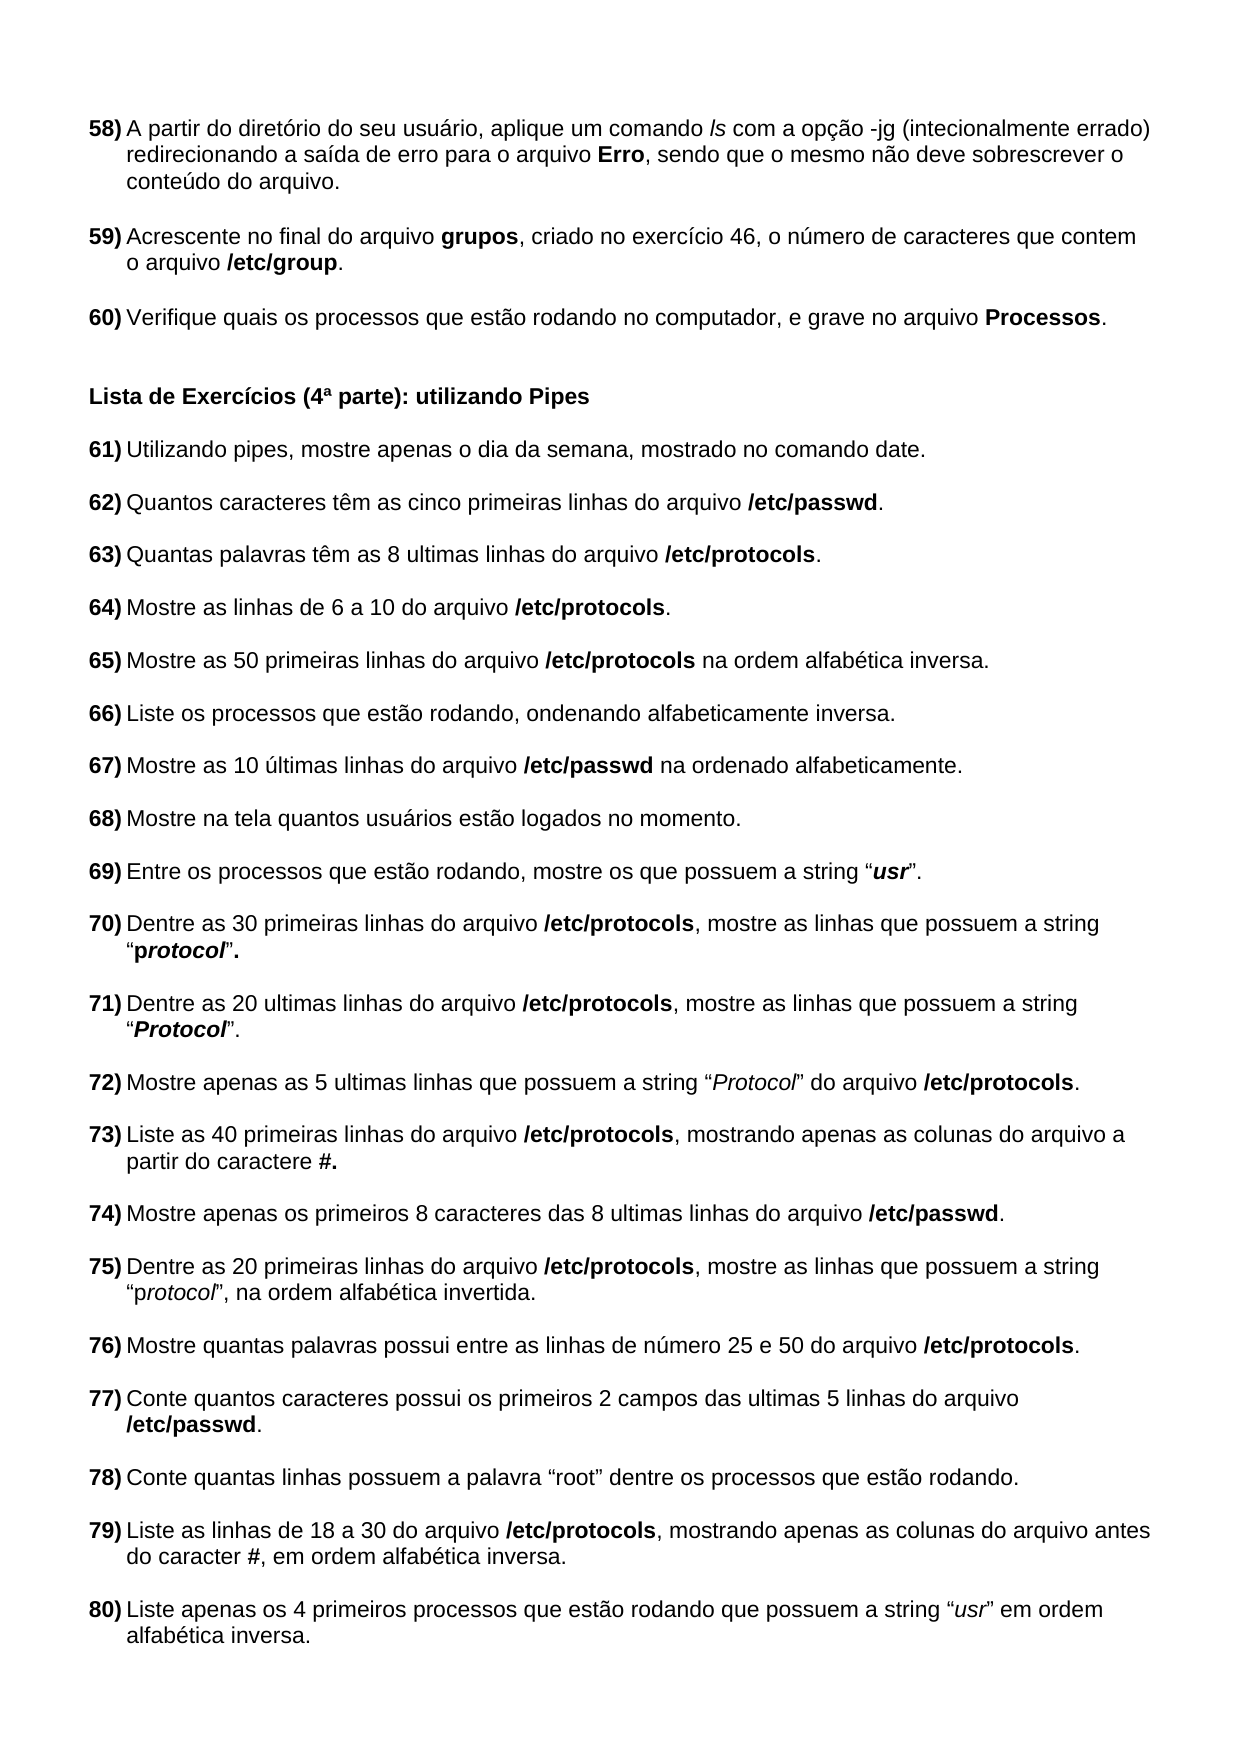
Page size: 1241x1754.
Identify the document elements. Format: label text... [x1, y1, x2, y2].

list Mostre as 10 últimas linhas do arquivo /etc/passwd na ordenado alfabeticamente. [89, 752, 1152, 779]
list Mostre apenas as 5 ultimas linhas que possuem a string “Protocol” do arquivo /etc/protocols. [89, 1068, 1152, 1095]
list Mostre as linhas de 6 a 10 do arquivo /etc/protocols. [89, 594, 1152, 621]
list Liste apenas os 4 primeiros processos que estão rodando que possuem a string “usr” em ordem alfabética inversa. [89, 1596, 1152, 1648]
list Mostre quantas palavras possui entre as linhas de número 25 e 50 do arquivo /etc/protocols. [89, 1332, 1152, 1358]
list Conte quantas linhas possuem a palavra “root” dentre os processos que estão rodando. [89, 1464, 1152, 1490]
list Acrescente no final do arquivo grupos, criado no exercício 46, o número de caracteres que contem o arquivo /etc/group. [89, 223, 1152, 304]
list Utilizando pipes, mostre apenas o dia da semana, mostrado no comando date. [89, 436, 1152, 489]
list Conte quantos caracteres possui os primeiros 2 campos das ultimas 5 linhas do arquivo /etc/passwd. [89, 1385, 1152, 1437]
list Mostre as 50 primeiras linhas do arquivo /etc/protocols na ordem alfabética inversa. [89, 647, 1152, 673]
list Verifique quais os processos que estão rodando no computador, e grave no arquivo Processos. [89, 304, 1152, 331]
list Quantas palavras têm as 8 ultimas linhas do arquivo /etc/protocols. [89, 541, 1152, 568]
list Dentre as 20 ultimas linhas do arquivo /etc/protocols, mostre as linhas que possuem a string “Protocol”. [89, 989, 1152, 1042]
list Liste os processos que estão rodando, ondenando alfabeticamente inversa. [89, 699, 1152, 726]
list A partir do diretório do seu usuário, aplique um comando ls com a opção -jg (intecionalmente errado) redirecionando a saída de erro para o arquivo Erro, sendo que o mesmo não deve sobrescrever o conteúdo do arquivo. [89, 115, 1152, 223]
list Dentre as 20 primeiras linhas do arquivo /etc/protocols, mostre as linhas que possuem a string “protocol”, na ordem alfabética invertida. [89, 1253, 1152, 1306]
list Mostre na tela quantos usuários estão logados no momento. [89, 805, 1152, 831]
list Liste as linhas de 18 a 30 do arquivo /etc/protocols, mostrando apenas as colunas do arquivo antes do caracter #, em ordem alfabética inversa. [89, 1517, 1152, 1569]
text Lista de Exercícios (4ª parte): utilizando Pipes [89, 383, 1152, 410]
list Quantos caracteres têm as cinco primeiras linhas do arquivo /etc/passwd. [89, 489, 1152, 515]
list Mostre apenas os primeiros 8 caracteres das 8 ultimas linhas do arquivo /etc/passwd. [89, 1200, 1152, 1227]
list Liste as 40 primeiras linhas do arquivo /etc/protocols, mostrando apenas as colunas do arquivo a partir do caractere #. [89, 1121, 1152, 1174]
list Entre os processos que estão rodando, mostre os que possuem a string “usr”. [89, 858, 1152, 884]
list Dentre as 30 primeiras linhas do arquivo /etc/protocols, mostre as linhas que possuem a string “protocol”. [89, 910, 1152, 963]
